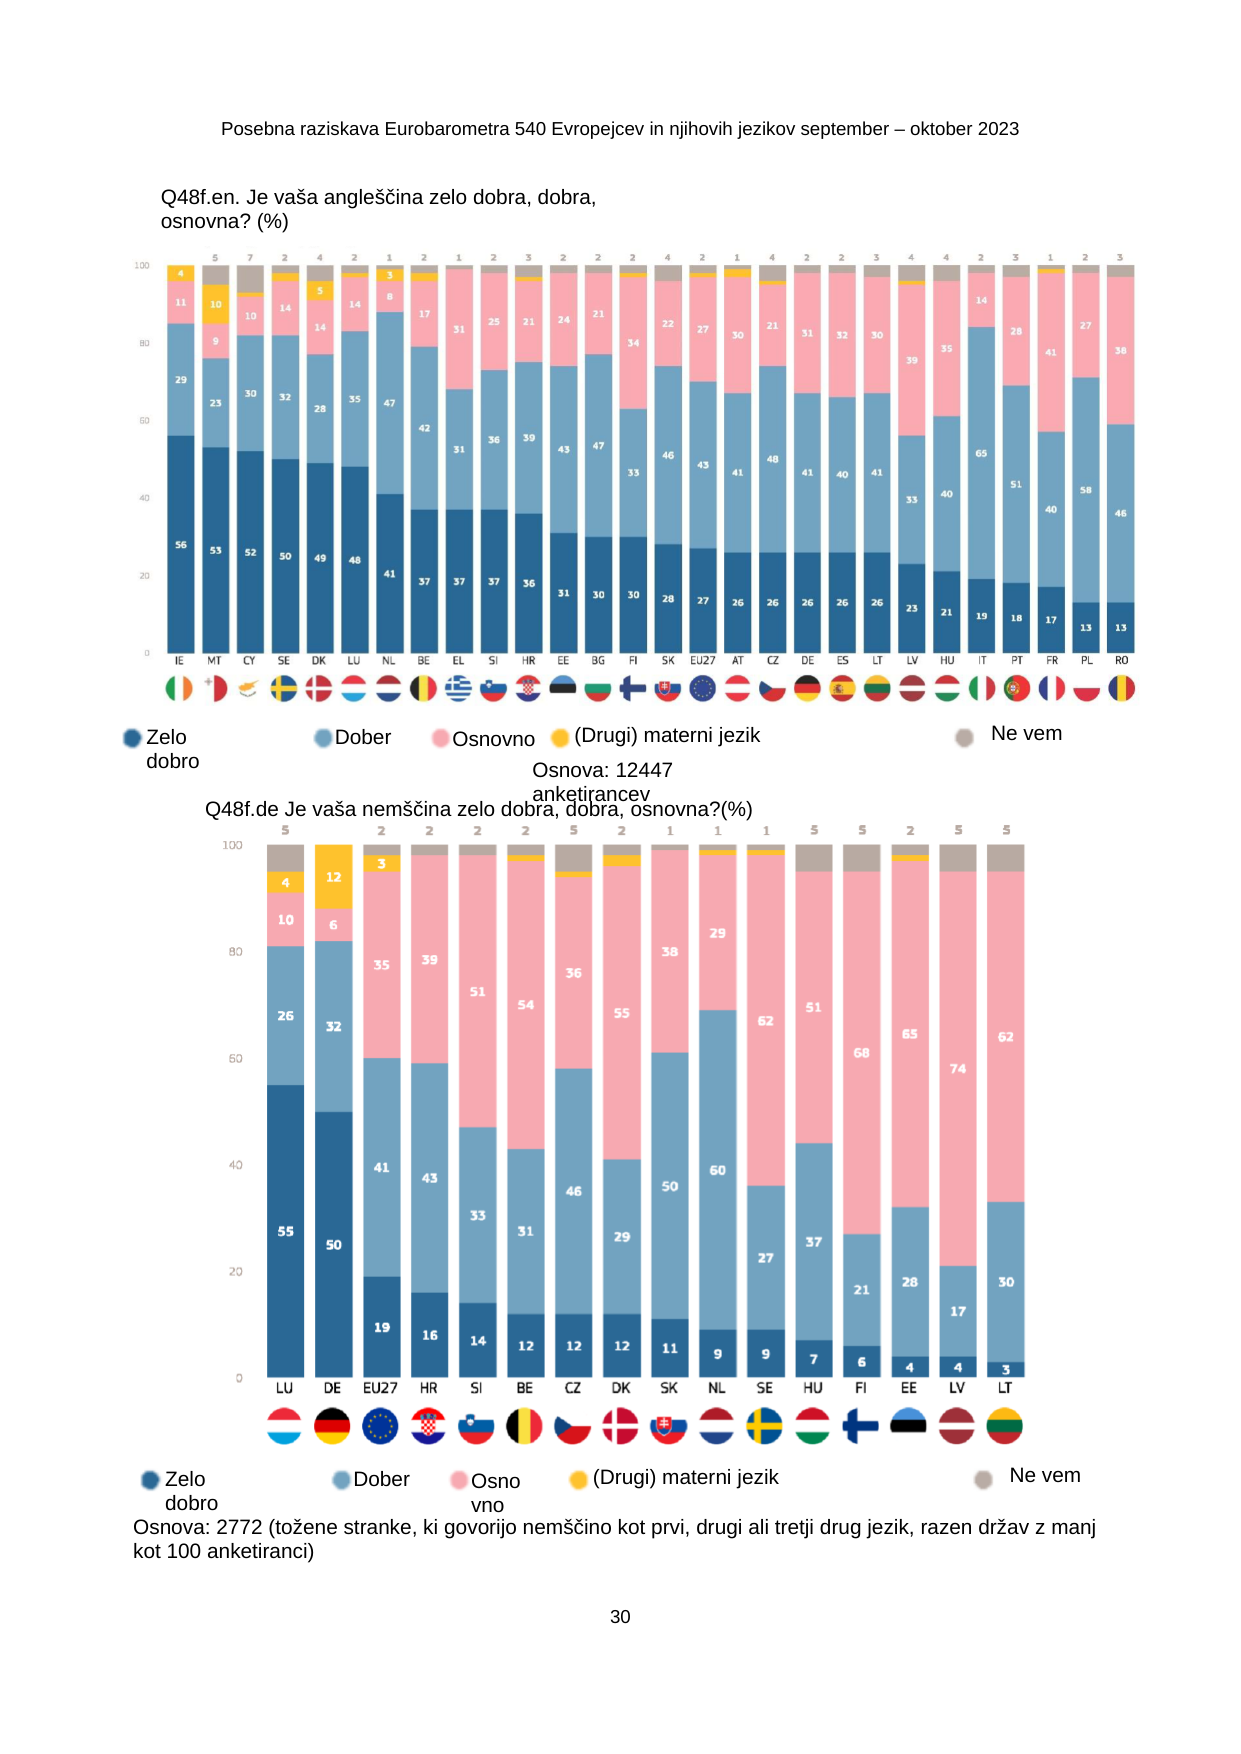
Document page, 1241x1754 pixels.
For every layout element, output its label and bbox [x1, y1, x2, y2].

picture [118, 711, 976, 751]
picture [136, 1453, 995, 1493]
picture [216, 818, 1033, 1450]
picture [122, 246, 1149, 706]
